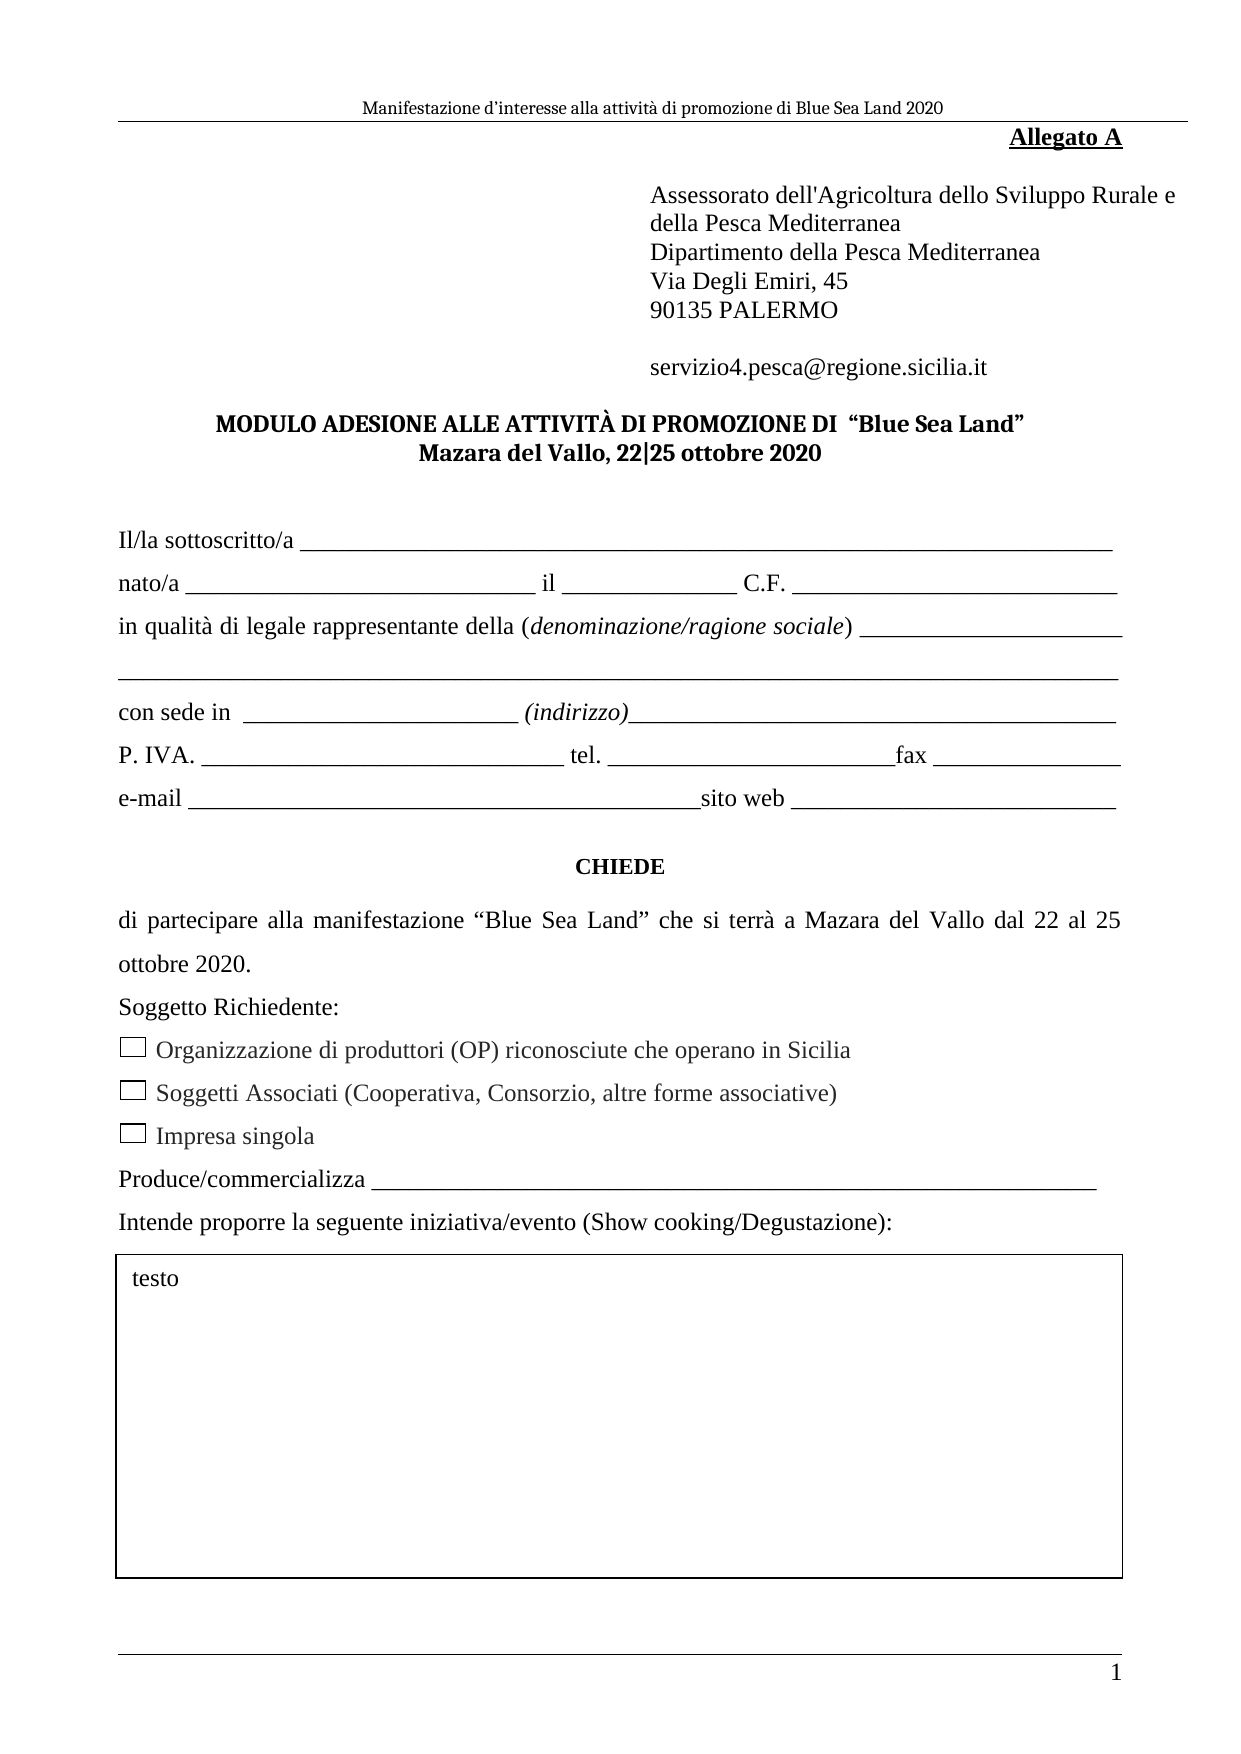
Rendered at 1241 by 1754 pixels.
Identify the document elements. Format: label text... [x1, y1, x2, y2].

text Mazara del Vallo, 22|25 ottobre 2020 [118, 438, 1122, 467]
text Intende proporre la seguente iniziativa/evento (Show cooking/Degustazione): [118, 1207, 1122, 1236]
text servizio4.pesca@regione.sicilia.it [650, 352, 1122, 381]
text testo [132, 1263, 1107, 1291]
text in qualità di legale rappresentante della (denominazione/ragione sociale) _____________________ ________________________________________________________________________________ con sede in ______________________ (indirizzo)_______________________________________ [118, 611, 1122, 726]
text di partecipare alla manifestazione “Blue Sea Land” che si terrà a Mazara del Vallo dal 22 al 25 ottobre 2020. [118, 906, 1122, 977]
text Produce/commercializza __________________________________________________________ [118, 1164, 1122, 1193]
text Organizzazione di produttori (OP) riconosciute che operano in Sicilia [118, 1035, 1122, 1064]
text Soggetti Associati (Cooperativa, Consorzio, altre forme associative) [118, 1078, 1122, 1107]
text CHIEDE [118, 853, 1122, 879]
text MODULO ADESIONE ALLE ATTIVITÀ DI PROMOZIONE DI “Blue Sea Land” [118, 410, 1122, 438]
text Dipartimento della Pesca Mediterranea [650, 237, 1188, 266]
text nato/a ____________________________ il ______________ C.F. __________________________ [118, 568, 1122, 597]
text Assessorato dell'Agricoltura dello Sviluppo Rurale e della Pesca Mediterranea [650, 180, 1188, 237]
text P. IVA. _____________________________ tel. _______________________fax _______________ [118, 740, 1122, 769]
text Impresa singola [118, 1121, 1122, 1150]
text Via Degli Emiri, 45 [650, 266, 1188, 295]
text e-mail _________________________________________sito web __________________________ [118, 783, 1122, 812]
text Soggetto Richiedente: [118, 992, 1122, 1021]
text Allegato A [118, 122, 1122, 151]
text 90135 PALERMO [650, 295, 1122, 323]
text Il/la sottoscritto/a _________________________________________________________________ [118, 525, 1122, 553]
